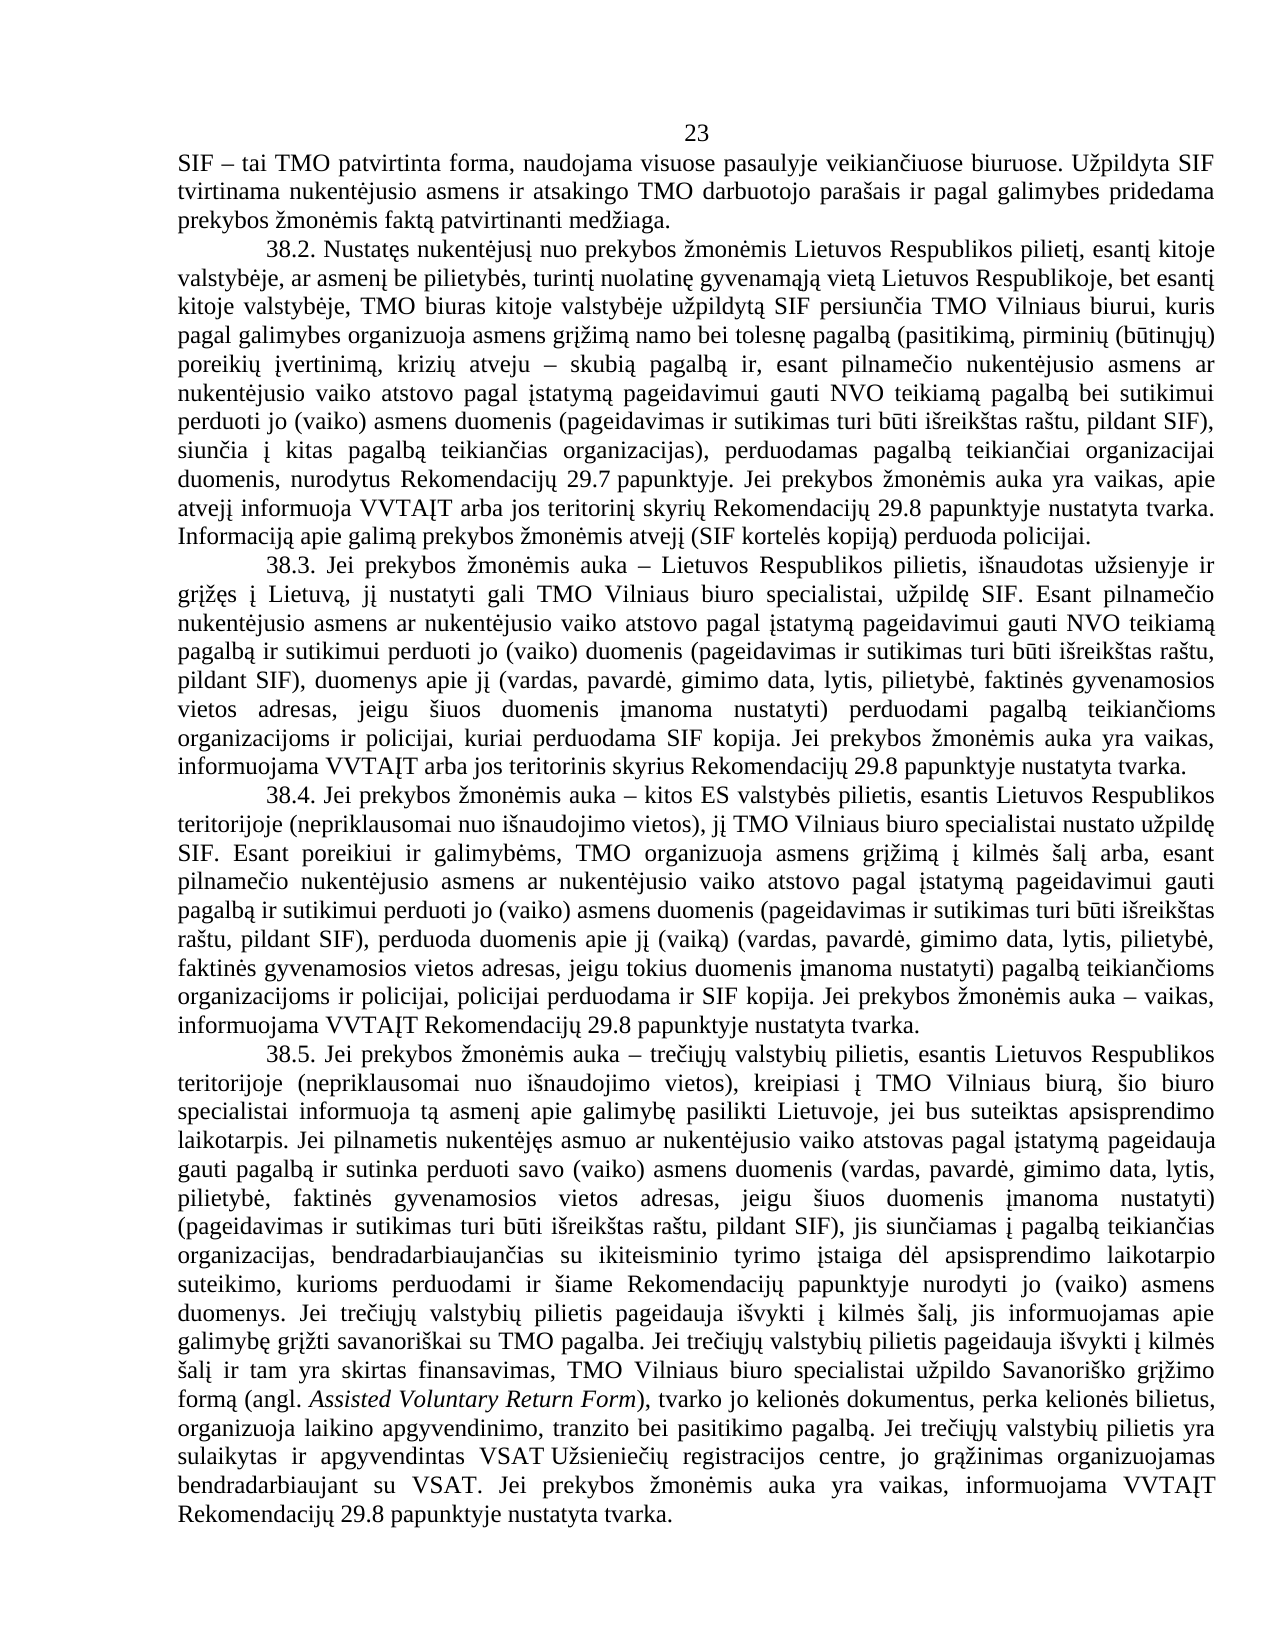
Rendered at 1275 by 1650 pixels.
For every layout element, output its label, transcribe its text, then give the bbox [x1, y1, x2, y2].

text 38.5. Jei prekybos žmonėmis auka – trečiųjų valstybių pilietis, esantis Lietuvos Respublikos teritorijoje (nepriklausomai nuo išnaudojimo vietos), kreipiasi į TMO Vilniaus biurą, šio biuro specialistai informuoja tą asmenį apie galimybę pasilikti Lietuvoje, jei bus suteiktas apsisprendimo laikotarpis. Jei pilnametis nukentėjęs asmuo ar nukentėjusio vaiko atstovas pagal įstatymą pageidauja gauti pagalbą ir sutinka perduoti savo (vaiko) asmens duomenis (vardas, pavardė, gimimo data, lytis, pilietybė, faktinės gyvenamosios vietos adresas, jeigu šiuos duomenis įmanoma nustatyti) (pageidavimas ir sutikimas turi būti išreikštas raštu, pildant SIF), jis siunčiamas į pagalbą teikiančias organizacijas, bendradarbiaujančias su ikiteisminio tyrimo įstaiga dėl apsisprendimo laikotarpio suteikimo, kurioms perduodami ir šiame Rekomendacijų papunktyje nurodyti jo (vaiko) asmens duomenys. Jei trečiųjų valstybių pilietis pageidauja išvykti į kilmės šalį, jis informuojamas apie galimybę grįžti savanoriškai su TMO pagalba. Jei trečiųjų valstybių pilietis pageidauja išvykti į kilmės šalį ir tam yra skirtas finansavimas, TMO Vilniaus biuro specialistai užpildo Savanoriško grįžimo formą (angl. Assisted Voluntary Return Form), tvarko jo kelionės dokumentus, perka kelionės bilietus, organizuoja laikino apgyvendinimo, tranzito bei pasitikimo pagalbą. Jei trečiųjų valstybių pilietis yra sulaikytas ir apgyvendintas VSAT Užsieniečių registracijos centre, jo grąžinimas organizuojamas bendradarbiaujant su VSAT. Jei prekybos žmonėmis auka yra vaikas, informuojama VVTAĮT Rekomendacijų 29.8 papunktyje nustatyta tvarka. [177, 1039, 1216, 1528]
text 38.2. Nustatęs nukentėjusį nuo prekybos žmonėmis Lietuvos Respublikos pilietį, esantį kitoje valstybėje, ar asmenį be pilietybės, turintį nuolatinę gyvenamąją vietą Lietuvos Respublikoje, bet esantį kitoje valstybėje, TMO biuras kitoje valstybėje užpildytą SIF persiunčia TMO Vilniaus biurui, kuris pagal galimybes organizuoja asmens grįžimą namo bei tolesnę pagalbą (pasitikimą, pirminių (būtinųjų) poreikių įvertinimą, krizių atveju – skubią pagalbą ir, esant pilnamečio nukentėjusio asmens ar nukentėjusio vaiko atstovo pagal įstatymą pageidavimui gauti NVO teikiamą pagalbą bei sutikimui perduoti jo (vaiko) asmens duomenis (pageidavimas ir sutikimas turi būti išreikštas raštu, pildant SIF), siunčia į kitas pagalbą teikiančias organizacijas), perduodamas pagalbą teikiančiai organizacijai duomenis, nurodytus Rekomendacijų 29.7 papunktyje. Jei prekybos žmonėmis auka yra vaikas, apie atvejį informuoja VVTAĮT arba jos teritorinį skyrių Rekomendacijų 29.8 papunktyje nustatyta tvarka. Informaciją apie galimą prekybos žmonėmis atvejį (SIF kortelės kopiją) perduoda policijai. [177, 234, 1216, 550]
text 38.4. Jei prekybos žmonėmis auka – kitos ES valstybės pilietis, esantis Lietuvos Respublikos teritorijoje (nepriklausomai nuo išnaudojimo vietos), jį TMO Vilniaus biuro specialistai nustato užpildę SIF. Esant poreikiui ir galimybėms, TMO organizuoja asmens grįžimą į kilmės šalį arba, esant pilnamečio nukentėjusio asmens ar nukentėjusio vaiko atstovo pagal įstatymą pageidavimui gauti pagalbą ir sutikimui perduoti jo (vaiko) asmens duomenis (pageidavimas ir sutikimas turi būti išreikštas raštu, pildant SIF), perduoda duomenis apie jį (vaiką) (vardas, pavardė, gimimo data, lytis, pilietybė, faktinės gyvenamosios vietos adresas, jeigu tokius duomenis įmanoma nustatyti) pagalbą teikiančioms organizacijoms ir policijai, policijai perduodama ir SIF kopija. Jei prekybos žmonėmis auka – vaikas, informuojama VVTAĮT Rekomendacijų 29.8 papunktyje nustatyta tvarka. [177, 780, 1216, 1039]
text 38.3. Jei prekybos žmonėmis auka – Lietuvos Respublikos pilietis, išnaudotas užsienyje ir grįžęs į Lietuvą, jį nustatyti gali TMO Vilniaus biuro specialistai, užpildę SIF. Esant pilnamečio nukentėjusio asmens ar nukentėjusio vaiko atstovo pagal įstatymą pageidavimui gauti NVO teikiamą pagalbą ir sutikimui perduoti jo (vaiko) duomenis (pageidavimas ir sutikimas turi būti išreikštas raštu, pildant SIF), duomenys apie jį (vardas, pavardė, gimimo data, lytis, pilietybė, faktinės gyvenamosios vietos adresas, jeigu šiuos duomenis įmanoma nustatyti) perduodami pagalbą teikiančioms organizacijoms ir policijai, kuriai perduodama SIF kopija. Jei prekybos žmonėmis auka yra vaikas, informuojama VVTAĮT arba jos teritorinis skyrius Rekomendacijų 29.8 papunktyje nustatyta tvarka. [177, 550, 1216, 780]
text SIF – tai TMO patvirtinta forma, naudojama visuose pasaulyje veikiančiuose biuruose. Užpildyta SIF tvirtinama nukentėjusio asmens ir atsakingo TMO darbuotojo parašais ir pagal galimybes pridedama prekybos žmonėmis faktą patvirtinanti medžiaga. [177, 148, 1216, 234]
